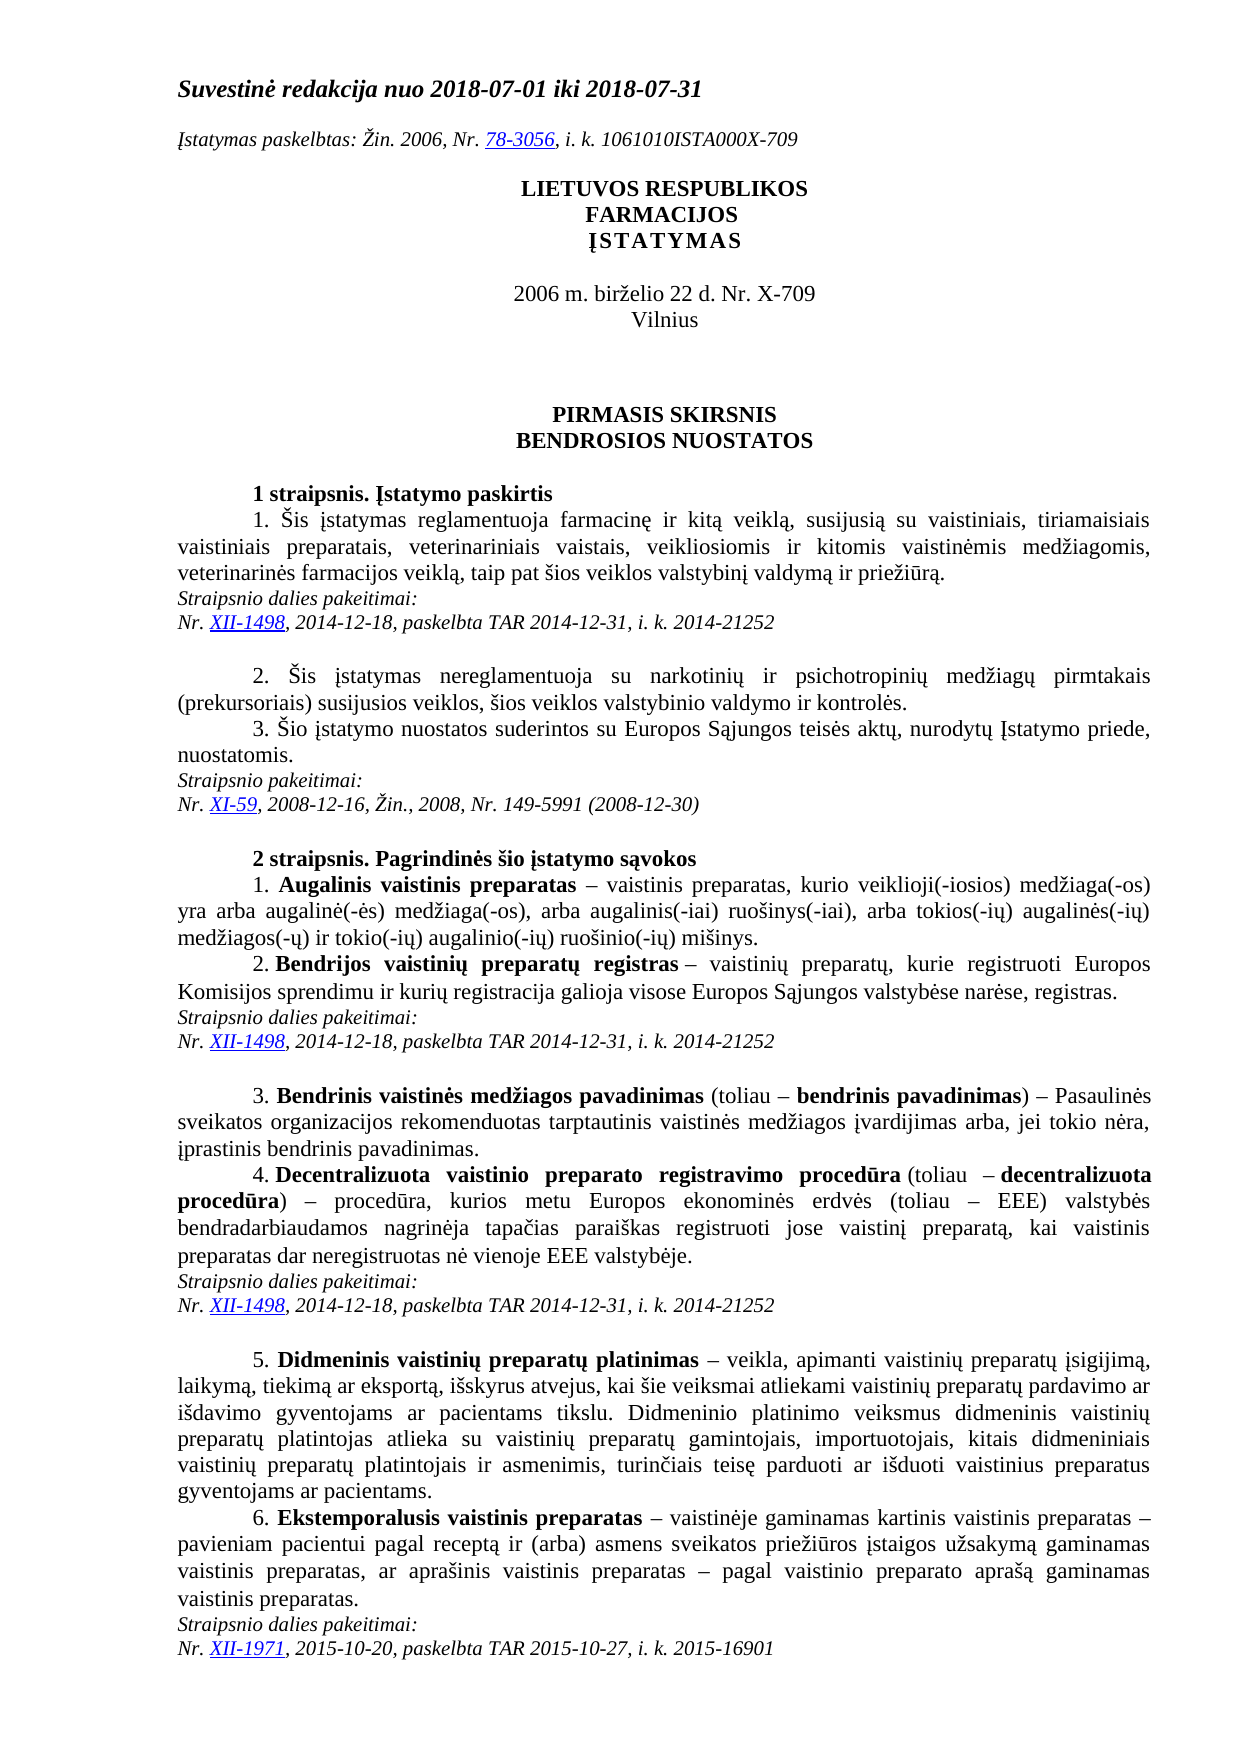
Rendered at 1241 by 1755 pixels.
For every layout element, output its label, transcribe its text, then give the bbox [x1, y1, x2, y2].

text 1. Augalinis vaistinis preparatas – vaistinis preparatas, kurio veiklioji(-iosios) medžiaga(-os) yra arba augalinė(-ės) medžiaga(-os), arba augalinis(-iai) ruošinys(-iai), arba tokios(-ių) augalinės(-ių) medžiagos(-ų) ir tokio(-ių) augalinio(-ių) ruošinio(-ių) mišinys. [177, 871, 1152, 950]
text FARMACIJOS [177, 201, 1152, 227]
text Nr. XII-1498, 2014-12-18, paskelbta TAR 2014-12-31, i. k. 2014-21252 [177, 1293, 1152, 1317]
text Straipsnio dalies pakeitimai: [177, 1269, 1152, 1293]
text BENDROSIOS NUOSTATOS [177, 427, 1152, 454]
text Straipsnio dalies pakeitimai: [177, 1005, 1152, 1029]
text LIETUVOS RESPUBLIKOS [177, 175, 1152, 201]
text 5. Didmeninis vaistinių preparatų platinimas – veikla, apimanti vaistinių preparatų įsigijimą, laikymą, tiekimą ar eksportą, išskyrus atvejus, kai šie veiksmai atliekami vaistinių preparatų pardavimo ar išdavimo gyventojams ar pacientams tikslu. Didmeninio platinimo veiksmus didmeninis vaistinių preparatų platintojas atlieka su vaistinių preparatų gamintojais, importuotojais, kitais didmeniniais vaistinių preparatų platintojais ir asmenimis, turinčiais teisę parduoti ar išduoti vaistinius preparatus gyventojams ar pacientams. [177, 1346, 1152, 1504]
text 3. Bendrinis vaistinės medžiagos pavadinimas (toliau – bendrinis pavadinimas) – Pasaulinės sveikatos organizacijos rekomenduotas tarptautinis vaistinės medžiagos įvardijimas arba, jei tokio nėra, įprastinis bendrinis pavadinimas. [177, 1082, 1152, 1161]
text PIRMASIS SKIRSNIS [177, 401, 1152, 427]
text ĮSTATYMAS [177, 227, 1152, 254]
text Nr. XII-1971, 2015-10-20, paskelbta TAR 2015-10-27, i. k. 2015-16901 [177, 1636, 1152, 1660]
text Suvestinė redakcija nuo 2018-07-01 iki 2018-07-31 [177, 74, 1152, 103]
text 1. Šis įstatymas reglamentuoja farmacinę ir kitą veiklą, susijusią su vaistiniais, tiriamaisiais vaistiniais preparatais, veterinariniais vaistais, veikliosiomis ir kitomis vaistinėmis medžiagomis, veterinarinės farmacijos veiklą, taip pat šios veiklos valstybinį valdymą ir priežiūrą. [177, 506, 1152, 586]
text Straipsnio pakeitimai: [177, 768, 1152, 792]
text 3. Šio įstatymo nuostatos suderintos su Europos Sąjungos teisės aktų, nurodytų Įstatymo priede, nuostatomis. [177, 715, 1152, 768]
text 1 straipsnis. Įstatymo paskirtis [177, 480, 1152, 506]
text 2. Šis įstatymas nereglamentuoja su narkotinių ir psichotropinių medžiagų pirmtakais (prekursoriais) susijusios veiklos, šios veiklos valstybinio valdymo ir kontrolės. [177, 662, 1152, 715]
text Nr. XII-1498, 2014-12-18, paskelbta TAR 2014-12-31, i. k. 2014-21252 [177, 609, 1152, 634]
text Nr. XII-1498, 2014-12-18, paskelbta TAR 2014-12-31, i. k. 2014-21252 [177, 1029, 1152, 1053]
text 2006 m. birželio 22 d. Nr. X-709 Vilnius [177, 280, 1152, 333]
text Straipsnio dalies pakeitimai: [177, 586, 1152, 609]
text 4. Decentralizuota vaistinio preparato registravimo procedūra (toliau – decentralizuota procedūra) – procedūra, kurios metu Europos ekonominės erdvės (toliau – EEE) valstybės bendradarbiaudamos nagrinėja tapačias paraiškas registruoti jose vaistinį preparatą, kai vaistinis preparatas dar neregistruotas nė vienoje EEE valstybėje. [177, 1161, 1152, 1269]
text Straipsnio dalies pakeitimai: [177, 1612, 1152, 1636]
text Nr. XI-59, 2008-12-16, Žin., 2008, Nr. 149-5991 (2008-12-30) [177, 792, 1152, 816]
text 6. Ekstemporalusis vaistinis preparatas – vaistinėje gaminamas kartinis vaistinis preparatas – pavieniam pacientui pagal receptą ir (arba) asmens sveikatos priežiūros įstaigos užsakymą gaminamas vaistinis preparatas, ar aprašinis vaistinis preparatas – pagal vaistinio preparato aprašą gaminamas vaistinis preparatas. [177, 1504, 1152, 1612]
text 2 straipsnis. Pagrindinės šio įstatymo sąvokos [177, 845, 1152, 871]
text 2. Bendrijos vaistinių preparatų registras – vaistinių preparatų, kurie registruoti Europos Komisijos sprendimu ir kurių registracija galioja visose Europos Sąjungos valstybėse narėse, registras. [177, 950, 1152, 1005]
text Įstatymas paskelbtas: Žin. 2006, Nr. 78-3056, i. k. 1061010ISTA000X-709 [177, 127, 1152, 151]
